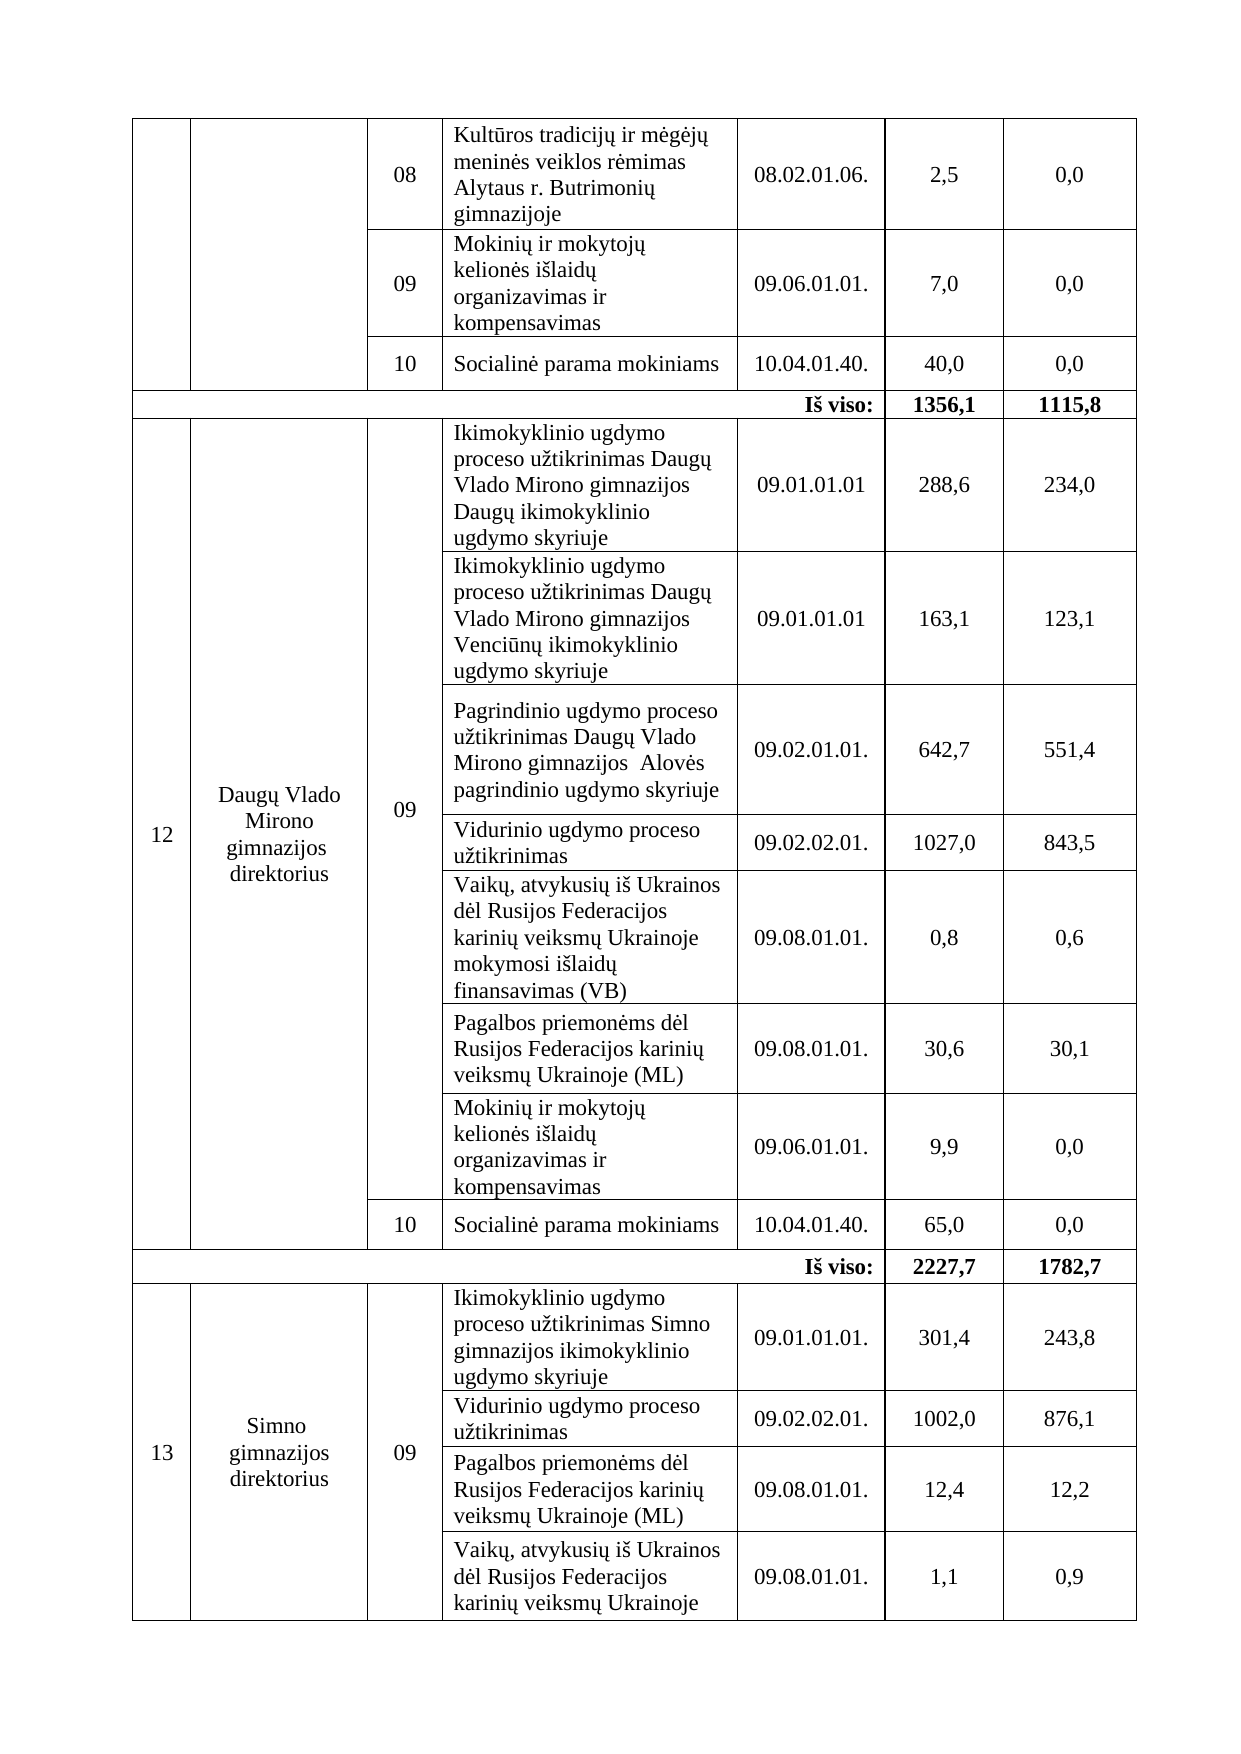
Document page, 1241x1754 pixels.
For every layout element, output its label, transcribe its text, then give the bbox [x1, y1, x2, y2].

table_cell 12,4 [886, 1447, 1003, 1531]
table_cell 1115,8 [1004, 391, 1136, 418]
table_cell 09.06.01.01. [738, 230, 884, 336]
table_cell 0,6 [1004, 871, 1136, 1003]
table_cell Daugų Vlado Mirono gimnazijos direktorius [191, 419, 367, 1249]
table_cell 876,1 [1004, 1391, 1136, 1446]
table_cell Ikimokyklinio ugdymo proceso užtikrinimas Daugų Vlado Mirono gimnazijos Daugų ikimokyklinio ugdymo skyriuje [443, 419, 737, 551]
table_cell 0,0 [1004, 230, 1136, 336]
table_cell 9,9 [886, 1094, 1003, 1199]
table_cell 1002,0 [886, 1391, 1003, 1446]
table_cell 301,4 [886, 1284, 1003, 1389]
table_cell Ikimokyklinio ugdymo proceso užtikrinimas Daugų Vlado Mirono gimnazijos Venciūnų ikimokyklinio ugdymo skyriuje [443, 552, 737, 684]
table_cell 0,0 [1004, 119, 1136, 229]
table_cell 642,7 [886, 685, 1003, 814]
table_cell Iš viso: [133, 1250, 884, 1283]
table_cell 0,8 [886, 871, 1003, 1003]
table_cell Socialinė parama mokiniams [443, 337, 737, 390]
table_cell 09.02.02.01. [738, 815, 884, 870]
table_cell 234,0 [1004, 419, 1136, 551]
table_cell 09.02.01.01. [738, 685, 884, 814]
table_cell Vidurinio ugdymo proceso užtikrinimas [443, 815, 737, 870]
table_cell Vaikų, atvykusių iš Ukrainos dėl Rusijos Federacijos karinių veiksmų Ukrainoje [443, 1532, 737, 1620]
table_cell 40,0 [886, 337, 1003, 390]
table_cell Ikimokyklinio ugdymo proceso užtikrinimas Simno gimnazijos ikimokyklinio ugdymo skyriuje [443, 1284, 737, 1389]
table_cell 09.08.01.01. [738, 1004, 884, 1093]
table_cell 1027,0 [886, 815, 1003, 870]
table_cell 551,4 [1004, 685, 1136, 814]
table_cell Pagalbos priemonėms dėl Rusijos Federacijos karinių veiksmų Ukrainoje (ML) [443, 1004, 737, 1093]
table_cell Socialinė parama mokiniams [443, 1200, 737, 1249]
table_cell 08.02.01.06. [738, 119, 884, 229]
table_cell 09 [368, 1284, 442, 1620]
table_cell 288,6 [886, 419, 1003, 551]
table_cell 843,5 [1004, 815, 1136, 870]
table_cell 163,1 [886, 552, 1003, 684]
table_cell 09.01.01.01 [738, 419, 884, 551]
table_cell 09.08.01.01. [738, 1447, 884, 1531]
table_cell 0,0 [1004, 337, 1136, 390]
table_cell 10.04.01.40. [738, 1200, 884, 1249]
table_cell 10 [368, 337, 442, 390]
table_cell 09.02.02.01. [738, 1391, 884, 1446]
table_cell Vaikų, atvykusių iš Ukrainos dėl Rusijos Federacijos karinių veiksmų Ukrainoje mokymosi išlaidų finansavimas (VB) [443, 871, 737, 1003]
table_cell 08 [368, 119, 442, 229]
table_cell 1,1 [886, 1532, 1003, 1620]
table_cell 09 [368, 419, 442, 1199]
table_cell 65,0 [886, 1200, 1003, 1249]
table_cell 09.06.01.01. [738, 1094, 884, 1199]
table_cell 0,9 [1004, 1532, 1136, 1620]
table_cell 12 [133, 419, 190, 1249]
table_cell Iš viso: [133, 391, 884, 418]
table_cell 09.08.01.01. [738, 871, 884, 1003]
table_cell 12,2 [1004, 1447, 1136, 1531]
table_cell 2,5 [886, 119, 1003, 229]
table_cell 10 [368, 1200, 442, 1249]
table_cell 09.01.01.01. [738, 1284, 884, 1389]
table_cell 0,0 [1004, 1094, 1136, 1199]
table_cell 1356,1 [886, 391, 1003, 418]
table_cell 30,6 [886, 1004, 1003, 1093]
table_cell Mokinių ir mokytojų kelionės išlaidų organizavimas ir kompensavimas [443, 1094, 737, 1199]
table_cell Mokinių ir mokytojų kelionės išlaidų organizavimas ir kompensavimas [443, 230, 737, 336]
table_cell 10.04.01.40. [738, 337, 884, 390]
table_cell 0,0 [1004, 1200, 1136, 1249]
table_cell Vidurinio ugdymo proceso užtikrinimas [443, 1391, 737, 1446]
table_cell 243,8 [1004, 1284, 1136, 1389]
table_cell 1782,7 [1004, 1250, 1136, 1283]
table_cell [191, 119, 367, 390]
table_cell 2227,7 [886, 1250, 1003, 1283]
table_cell 09 [368, 230, 442, 336]
table_cell 30,1 [1004, 1004, 1136, 1093]
table_cell 7,0 [886, 230, 1003, 336]
table_cell 13 [133, 1284, 190, 1620]
table_cell Simno gimnazijos direktorius [191, 1284, 367, 1620]
table_cell Pagrindinio ugdymo proceso užtikrinimas Daugų Vlado Mirono gimnazijos Alovės pagrindinio ugdymo skyriuje [443, 685, 737, 814]
table_cell Pagalbos priemonėms dėl Rusijos Federacijos karinių veiksmų Ukrainoje (ML) [443, 1447, 737, 1531]
table_cell 09.08.01.01. [738, 1532, 884, 1620]
table_cell [133, 119, 190, 390]
table_cell Kultūros tradicijų ir mėgėjų meninės veiklos rėmimas Alytaus r. Butrimonių gimnazijoje [443, 119, 737, 229]
table_cell 09.01.01.01 [738, 552, 884, 684]
table_cell 123,1 [1004, 552, 1136, 684]
